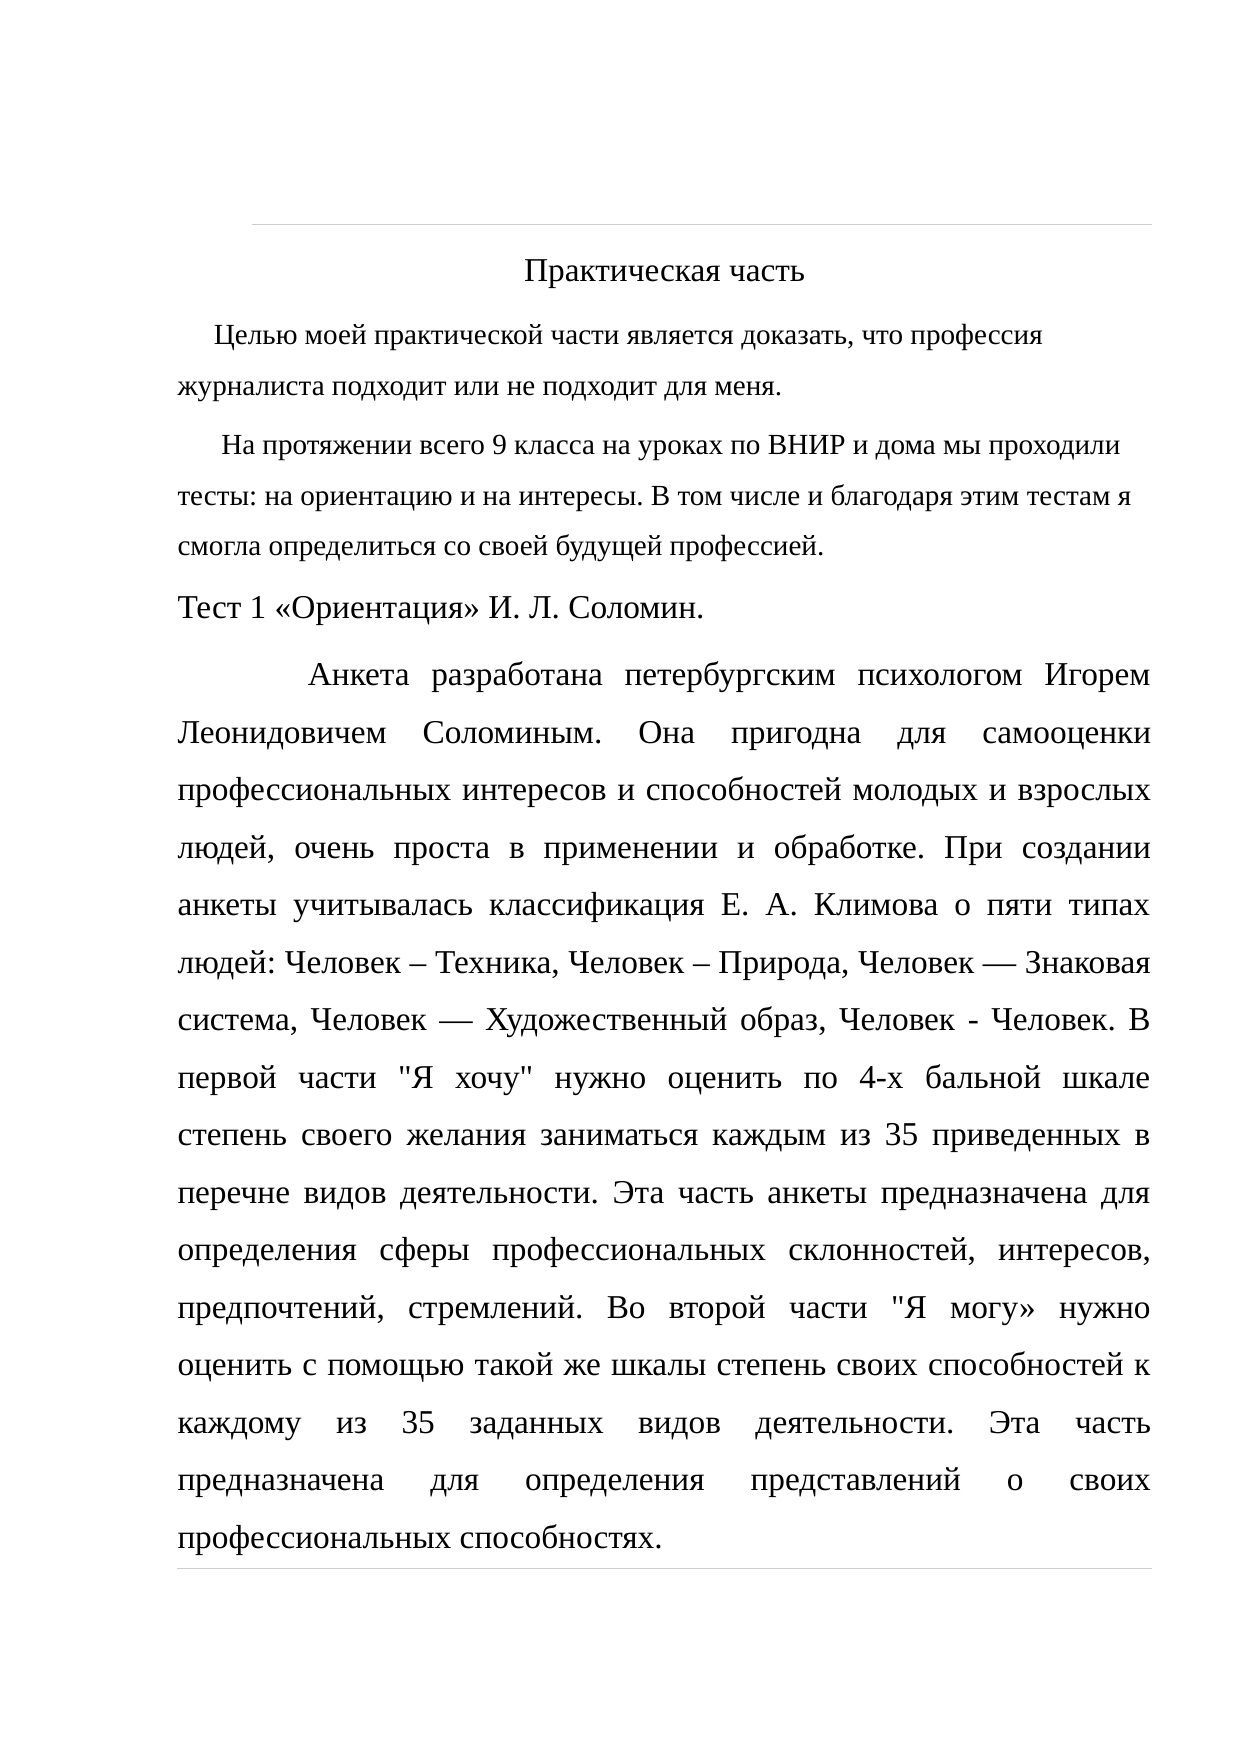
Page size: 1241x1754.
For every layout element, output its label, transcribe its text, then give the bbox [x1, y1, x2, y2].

text Анкета разработана петербургским психологом Игорем Леонидовичем Соломиным. Она пригодна для самооценки профессиональных интересов и способностей молодых и взрослых людей, очень проста в применении и обработке. При создании анкеты учитывалась классификация Е. А. Климова о пяти типах людей: Человек – Техника, Человек – Природа, Человек — Знаковая система, Человек — Художественный образ, Человек - Человек. В первой части "Я хочу" нужно оценить по 4-х бальной шкале степень своего желания заниматься каждым из 35 приведенных в перечне видов деятельности. Эта часть анкеты предназначена для определения сферы профессиональных склонностей, интересов, предпочтений, стремлений. Во второй части "Я могу» нужно оценить с помощью такой же шкалы степень своих способностей к каждому из 35 заданных видов деятельности. Эта часть предназначена для определения представлений о своих профессиональных способностях. [177, 654, 1152, 1568]
text Практическая часть [177, 251, 1152, 289]
text На протяжении всего 9 класса на уроках по ВНИР и дома мы проходили тесты: на ориентацию и на интересы. В том числе и благодаря этим тестам я смогла определиться со своей будущей профессией. [177, 427, 1152, 562]
text Тест 1 «Ориентация» И. Л. Соломин. [177, 588, 1152, 626]
text Целью моей практической части является доказать, что профессия журналиста подходит или не подходит для меня. [177, 317, 1152, 401]
